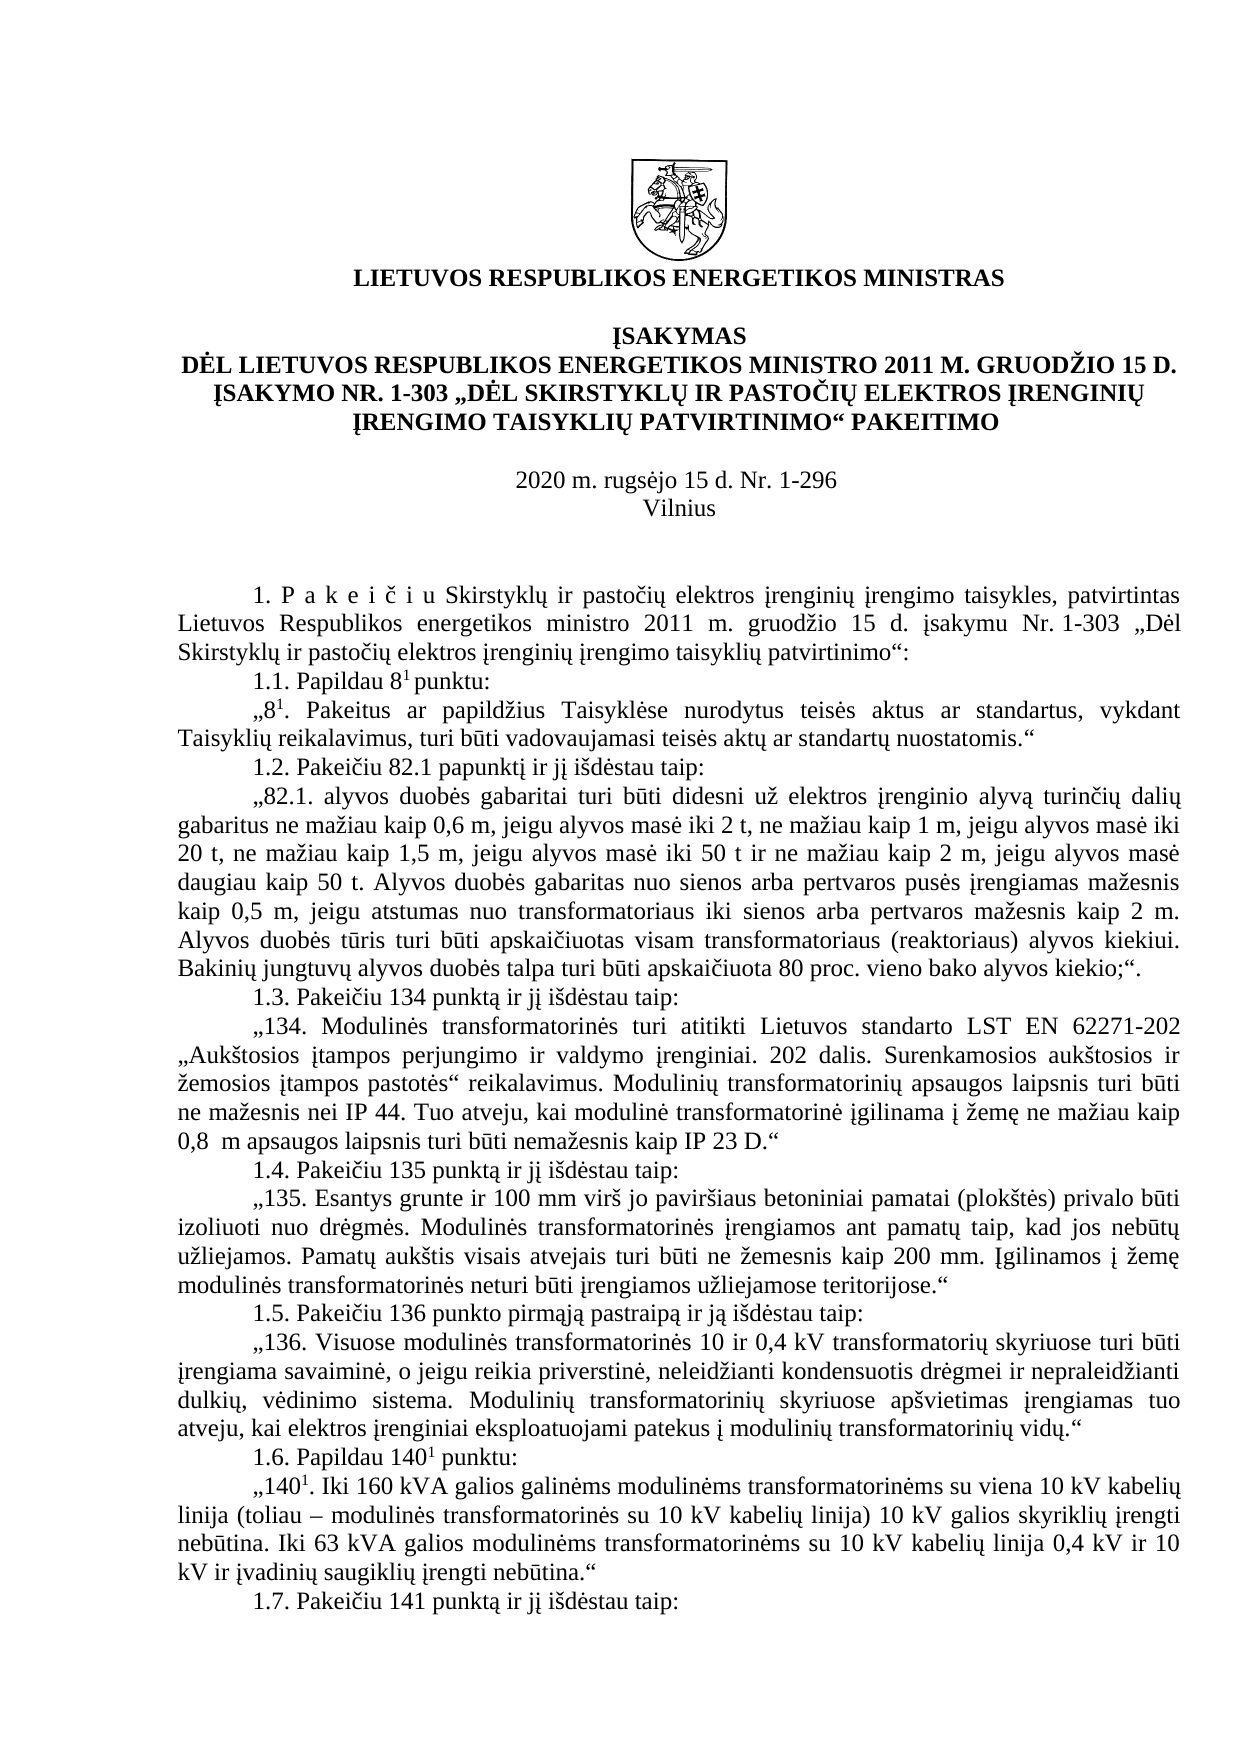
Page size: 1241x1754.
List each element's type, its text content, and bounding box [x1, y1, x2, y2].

text 1.5. Pakeičiu 136 punkto pirmąją pastraipą ir ją išdėstau taip: [177, 1298, 1181, 1327]
text 1. P a k e i č i u Skirstyklų ir pastočių elektros įrenginių įrengimo taisykles, patvirtintas Lietuvos Respublikos energetikos ministro 2011 m. gruodžio 15 d. įsakymu Nr. 1-303 „Dėl Skirstyklų ir pastočių elektros įrenginių įrengimo taisyklių patvirtinimo“: [177, 580, 1181, 666]
text DĖL Lietuvos Respublikos energetikos ministro 2011 m. gruodžio 15 d. įsakymo Nr. 1-303 „Dėl skirstyklų ir pastočių elektros įrenginių įrengimo taisyklių patvirtinimo“ pakeitimo [177, 350, 1181, 436]
text 1.6. Papildau 1401 punktu: [177, 1442, 1181, 1471]
text „135. Esantys grunte ir 100 mm virš jo paviršiaus betoniniai pamatai (plokštės) privalo būti izoliuoti nuo drėgmės. Modulinės transformatorinės įrengiamos ant pamatų taip, kad jos nebūtų užliejamos. Pamatų aukštis visais atvejais turi būti ne žemesnis kaip 200 mm. Įgilinamos į žemę modulinės transformatorinės neturi būti įrengiamos užliejamose teritorijose.“ [177, 1183, 1181, 1298]
text Vilnius [177, 493, 1181, 522]
text 1.7. Pakeičiu 141 punktą ir jį išdėstau taip: [177, 1586, 1181, 1615]
text 2020 m. rugsėjo 15 d. Nr. 1-296 [177, 465, 1181, 493]
text įsakymas [177, 321, 1181, 350]
text 1.2. Pakeičiu 82.1 papunktį ir jį išdėstau taip: [177, 752, 1181, 781]
text „81. Pakeitus ar papildžius Taisyklėse nurodytus teisės aktus ar standartus, vykdant Taisyklių reikalavimus, turi būti vadovaujamasi teisės aktų ar standartų nuostatomis.“ [177, 695, 1181, 752]
text LIETUVOS RESPUBLIKOS ENERGETIKOS MINISTRAS [177, 263, 1181, 292]
text 1.1. Papildau 81 punktu: [177, 666, 1181, 695]
text „136. Visuose modulinės transformatorinės 10 ir 0,4 kV transformatorių skyriuose turi būti įrengiama savaiminė, o jeigu reikia priverstinė, neleidžianti kondensuotis drėgmei ir nepraleidžianti dulkių, vėdinimo sistema. Modulinių transformatorinių skyriuose apšvietimas įrengiamas tuo atveju, kai elektros įrenginiai eksploatuojami patekus į modulinių transformatorinių vidų.“ [177, 1327, 1181, 1442]
text „134. Modulinės transformatorinės turi atitikti Lietuvos standarto LST EN 62271-202 „Aukštosios įtampos perjungimo ir valdymo įrenginiai. 202 dalis. Surenkamosios aukštosios ir žemosios įtampos pastotės“ reikalavimus. Modulinių transformatorinių apsaugos laipsnis turi būti ne mažesnis nei IP 44. Tuo atveju, kai modulinė transformatorinė įgilinama į žemę ne mažiau kaip 0,8 m apsaugos laipsnis turi būti nemažesnis kaip IP 23 D.“ [177, 1011, 1181, 1155]
text 1.3. Pakeičiu 134 punktą ir jį išdėstau taip: [177, 982, 1181, 1011]
text „82.1. alyvos duobės gabaritai turi būti didesni už elektros įrenginio alyvą turinčių dalių gabaritus ne mažiau kaip 0,6 m, jeigu alyvos masė iki 2 t, ne mažiau kaip 1 m, jeigu alyvos masė iki 20 t, ne mažiau kaip 1,5 m, jeigu alyvos masė iki 50 t ir ne mažiau kaip 2 m, jeigu alyvos masė daugiau kaip 50 t. Alyvos duobės gabaritas nuo sienos arba pertvaros pusės įrengiamas mažesnis kaip 0,5 m, jeigu atstumas nuo transformatoriaus iki sienos arba pertvaros mažesnis kaip 2 m. Alyvos duobės tūris turi būti apskaičiuotas visam transformatoriaus (reaktoriaus) alyvos kiekiui. Bakinių jungtuvų alyvos duobės talpa turi būti apskaičiuota 80 proc. vieno bako alyvos kiekio;“. [177, 781, 1181, 982]
text „1401. Iki 160 kVA galios galinėms modulinėms transformatorinėms su viena 10 kV kabelių linija (toliau – modulinės transformatorinės su 10 kV kabelių linija) 10 kV galios skyriklių įrengti nebūtina. Iki 63 kVA galios modulinėms transformatorinėms su 10 kV kabelių linija 0,4 kV ir 10 kV ir įvadinių saugiklių įrengti nebūtina.“ [177, 1471, 1181, 1586]
text 1.4. Pakeičiu 135 punktą ir jį išdėstau taip: [177, 1155, 1181, 1183]
